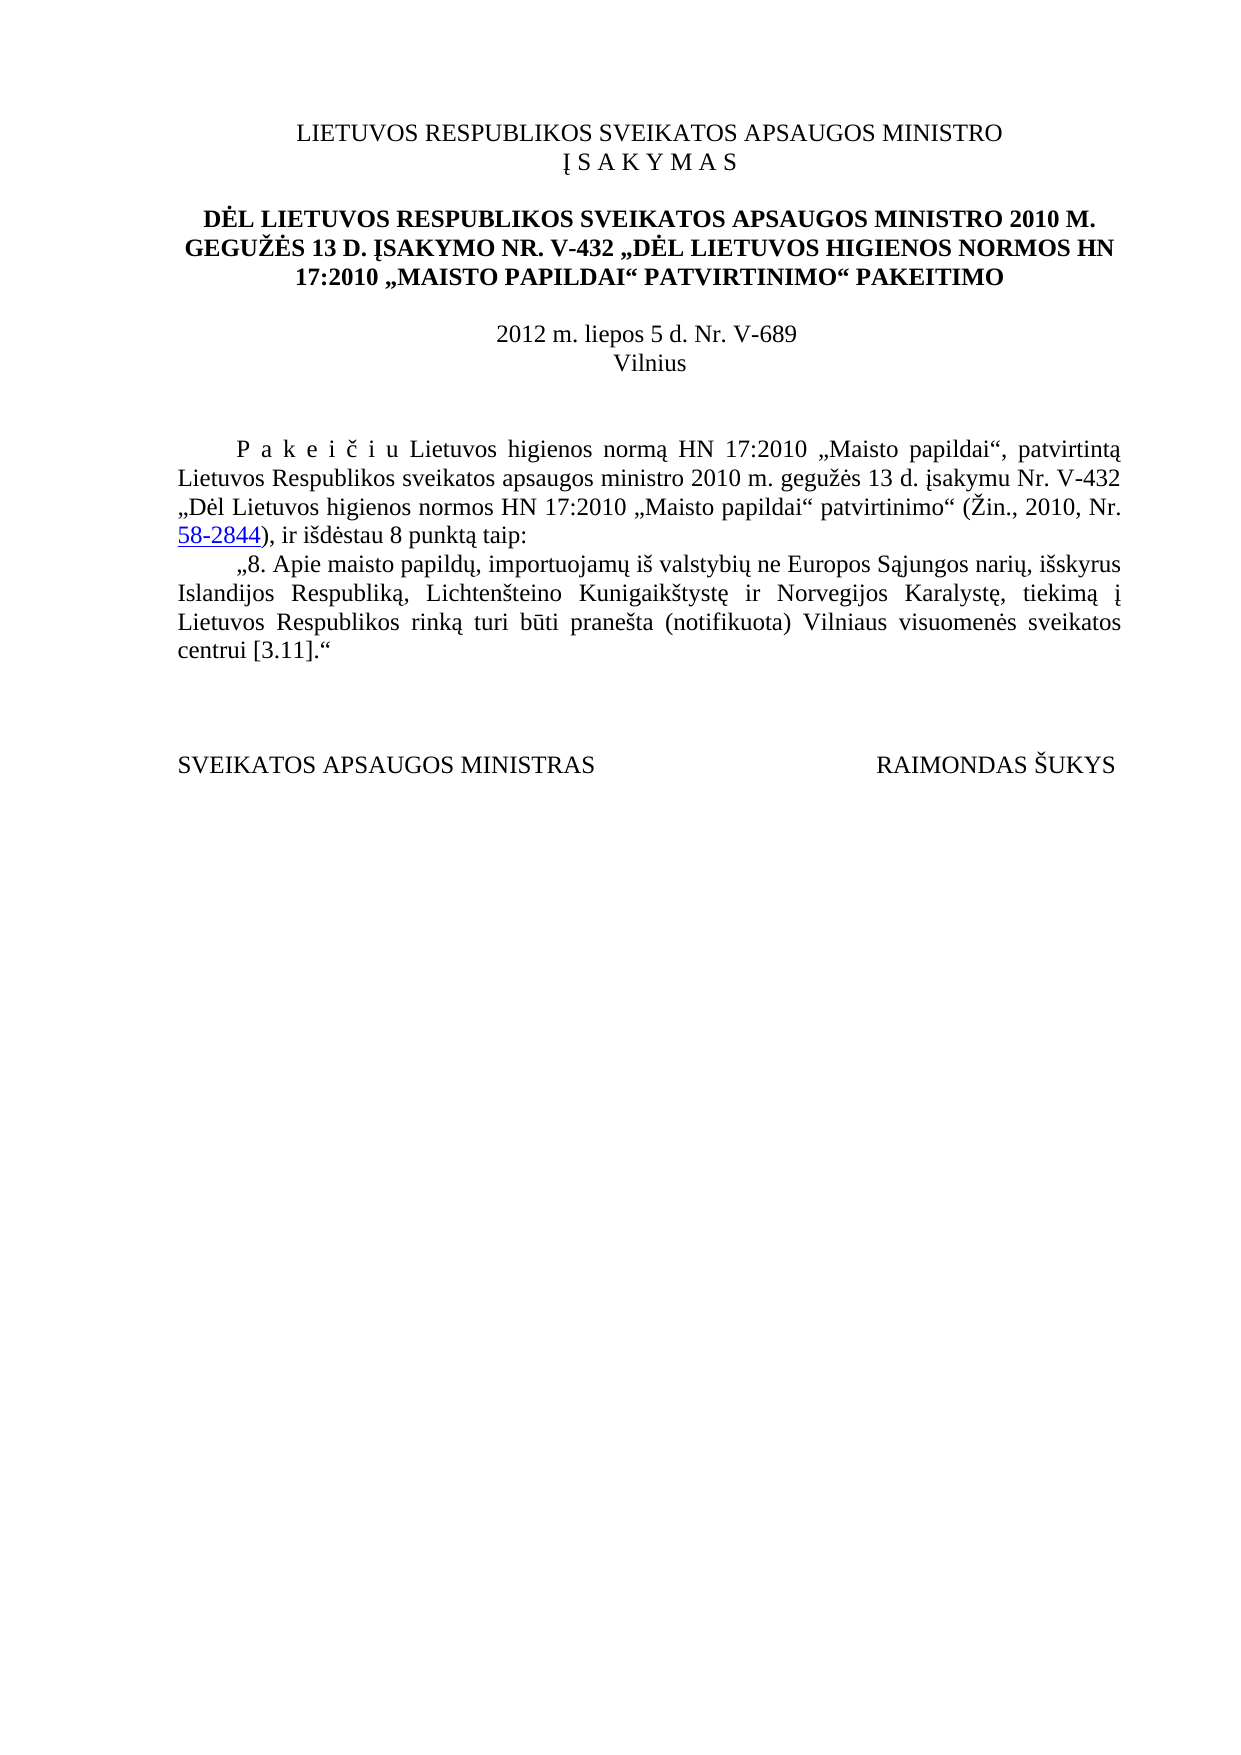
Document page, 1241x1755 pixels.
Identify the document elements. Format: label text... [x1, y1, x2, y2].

text Vilnius [177, 348, 1122, 377]
text Sveikatos apsaugos ministras Raimondas Šukys [177, 751, 1122, 779]
text P a k e i č i u Lietuvos higienos normą HN 17:2010 „Maisto papildai“, patvirtintą Lietuvos Respublikos sveikatos apsaugos ministro 2010 m. gegužės 13 d. įsakymu Nr. V-432 „Dėl Lietuvos higienos normos HN 17:2010 „Maisto papildai“ patvirtinimo“ (Žin., 2010, Nr. 58-2844), ir išdėstau 8 punktą taip: [177, 434, 1122, 549]
text 2012 m. liepos 5 d. Nr. V-689 [177, 319, 1122, 348]
text Į S A K Y M A S [177, 147, 1122, 176]
text LIETUVOS RESPUBLIKOS SVEIKATOS APSAUGOS MINISTRO [177, 118, 1122, 147]
text DĖL LIETUVOS RESPUBLIKOS SVEIKATOS APSAUGOS MINISTRO 2010 m. GEGUŽĖS 13 D. ĮSAKYMO NR. V-432 „DĖL LIETUVOS HIGIENOS NORMOS HN 17:2010 „MAISTO PAPILDAI“ PATVIRTINIMO“ PAKEITIMO [177, 204, 1122, 291]
text „8. Apie maisto papildų, importuojamų iš valstybių ne Europos Sąjungos narių, išskyrus Islandijos Respubliką, Lichtenšteino Kunigaikštystę ir Norvegijos Karalystę, tiekimą į Lietuvos Respublikos rinką turi būti pranešta (notifikuota) Vilniaus visuomenės sveikatos centrui [3.11].“ [177, 549, 1122, 664]
